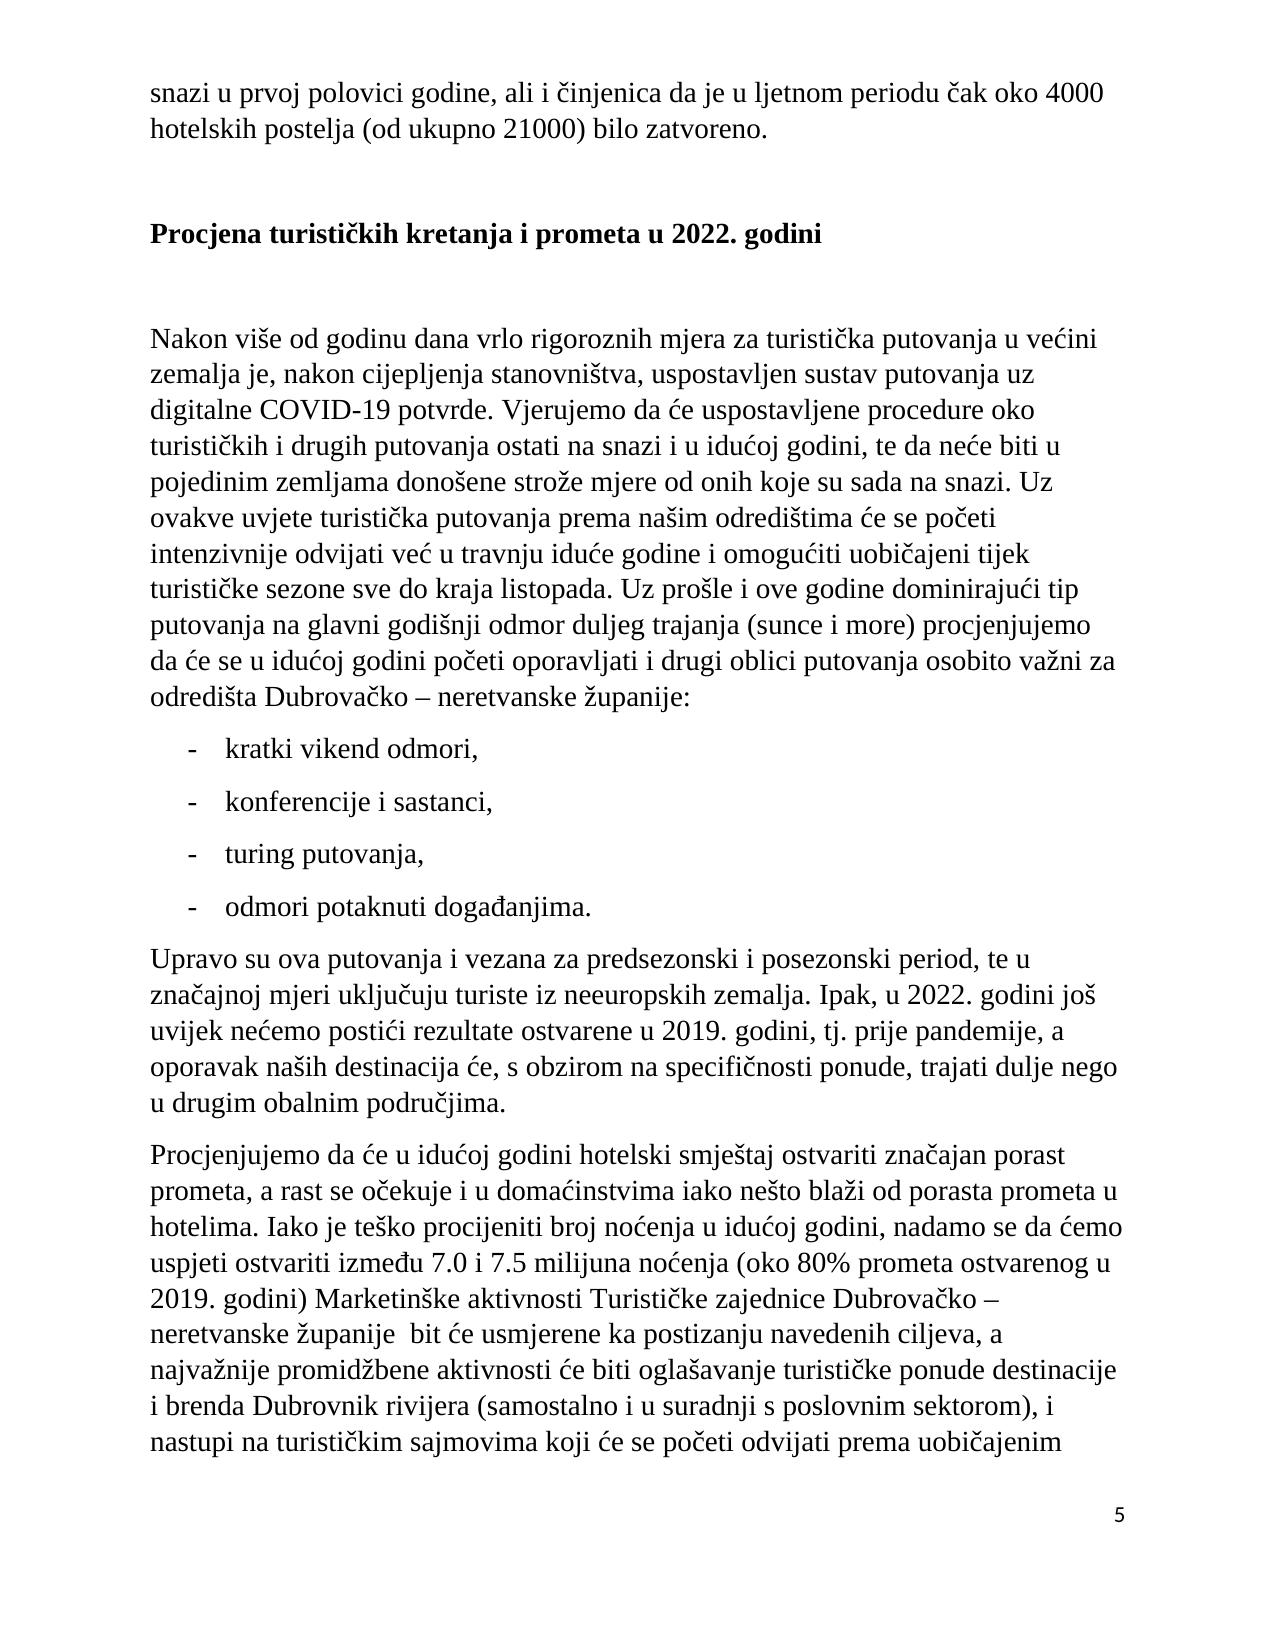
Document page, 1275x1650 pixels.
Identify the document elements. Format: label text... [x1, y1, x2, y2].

list kratki vikend odmori, [187, 732, 1125, 765]
list konferencije i sastanci, [187, 784, 1125, 818]
list turing putovanja, [187, 837, 1125, 870]
text Procjena turističkih kretanja i prometa u 2022. godini [150, 216, 1125, 249]
text snazi u prvoj polovici godine, ali i činjenica da je u ljetnom periodu čak oko 4000 hotelskih postelja (od ukupno 21000) bilo zatvoreno. [150, 75, 1125, 144]
text Procjenjujemo da će u idućoj godini hotelski smještaj ostvariti značajan porast prometa, a rast se očekuje i u domaćinstvima iako nešto blaži od porasta prometa u hotelima. Iako je teško procijeniti broj noćenja u idućoj godini, nadamo se da ćemo uspjeti ostvariti između 7.0 i 7.5 milijuna noćenja (oko 80% prometa ostvarenog u 2019. godini) Marketinške aktivnosti Turističke zajednice Dubrovačko – neretvanske županije bit će usmjerene ka postizanju navedenih ciljeva, a najvažnije promidžbene aktivnosti će biti oglašavanje turističke ponude destinacije i brenda Dubrovnik rivijera (samostalno i u suradnji s poslovnim sektorom), i nastupi na turističkim sajmovima koji će se početi odvijati prema uobičajenim [150, 1137, 1125, 1458]
text Upravo su ova putovanja i vezana za predsezonski i posezonski period, te u značajnoj mjeri uključuju turiste iz neeuropskih zemalja. Ipak, u 2022. godini još uvijek nećemo postići rezultate ostvarene u 2019. godini, tj. prije pandemije, a oporavak naših destinacija će, s obzirom na specifičnosti ponude, trajati dulje nego u drugim obalnim područjima. [150, 942, 1125, 1118]
list odmori potaknuti događanjima. [187, 889, 1125, 923]
text Nakon više od godinu dana vrlo rigoroznih mjera za turistička putovanja u većini zemalja je, nakon cijepljenja stanovništva, uspostavljen sustav putovanja uz digitalne COVID-19 potvrde. Vjerujemo da će uspostavljene procedure oko turističkih i drugih putovanja ostati na snazi i u idućoj godini, te da neće biti u pojedinim zemljama donošene strože mjere od onih koje su sada na snazi. Uz ovakve uvjete turistička putovanja prema našim odredištima će se početi intenzivnije odvijati već u travnju iduće godine i omogućiti uobičajeni tijek turističke sezone sve do kraja listopada. Uz prošle i ove godine dominirajući tip putovanja na glavni godišnji odmor duljeg trajanja (sunce i more) procjenjujemo da će se u idućoj godini početi oporavljati i drugi oblici putovanja osobito važni za odredišta Dubrovačko – neretvanske županije: [150, 321, 1125, 713]
